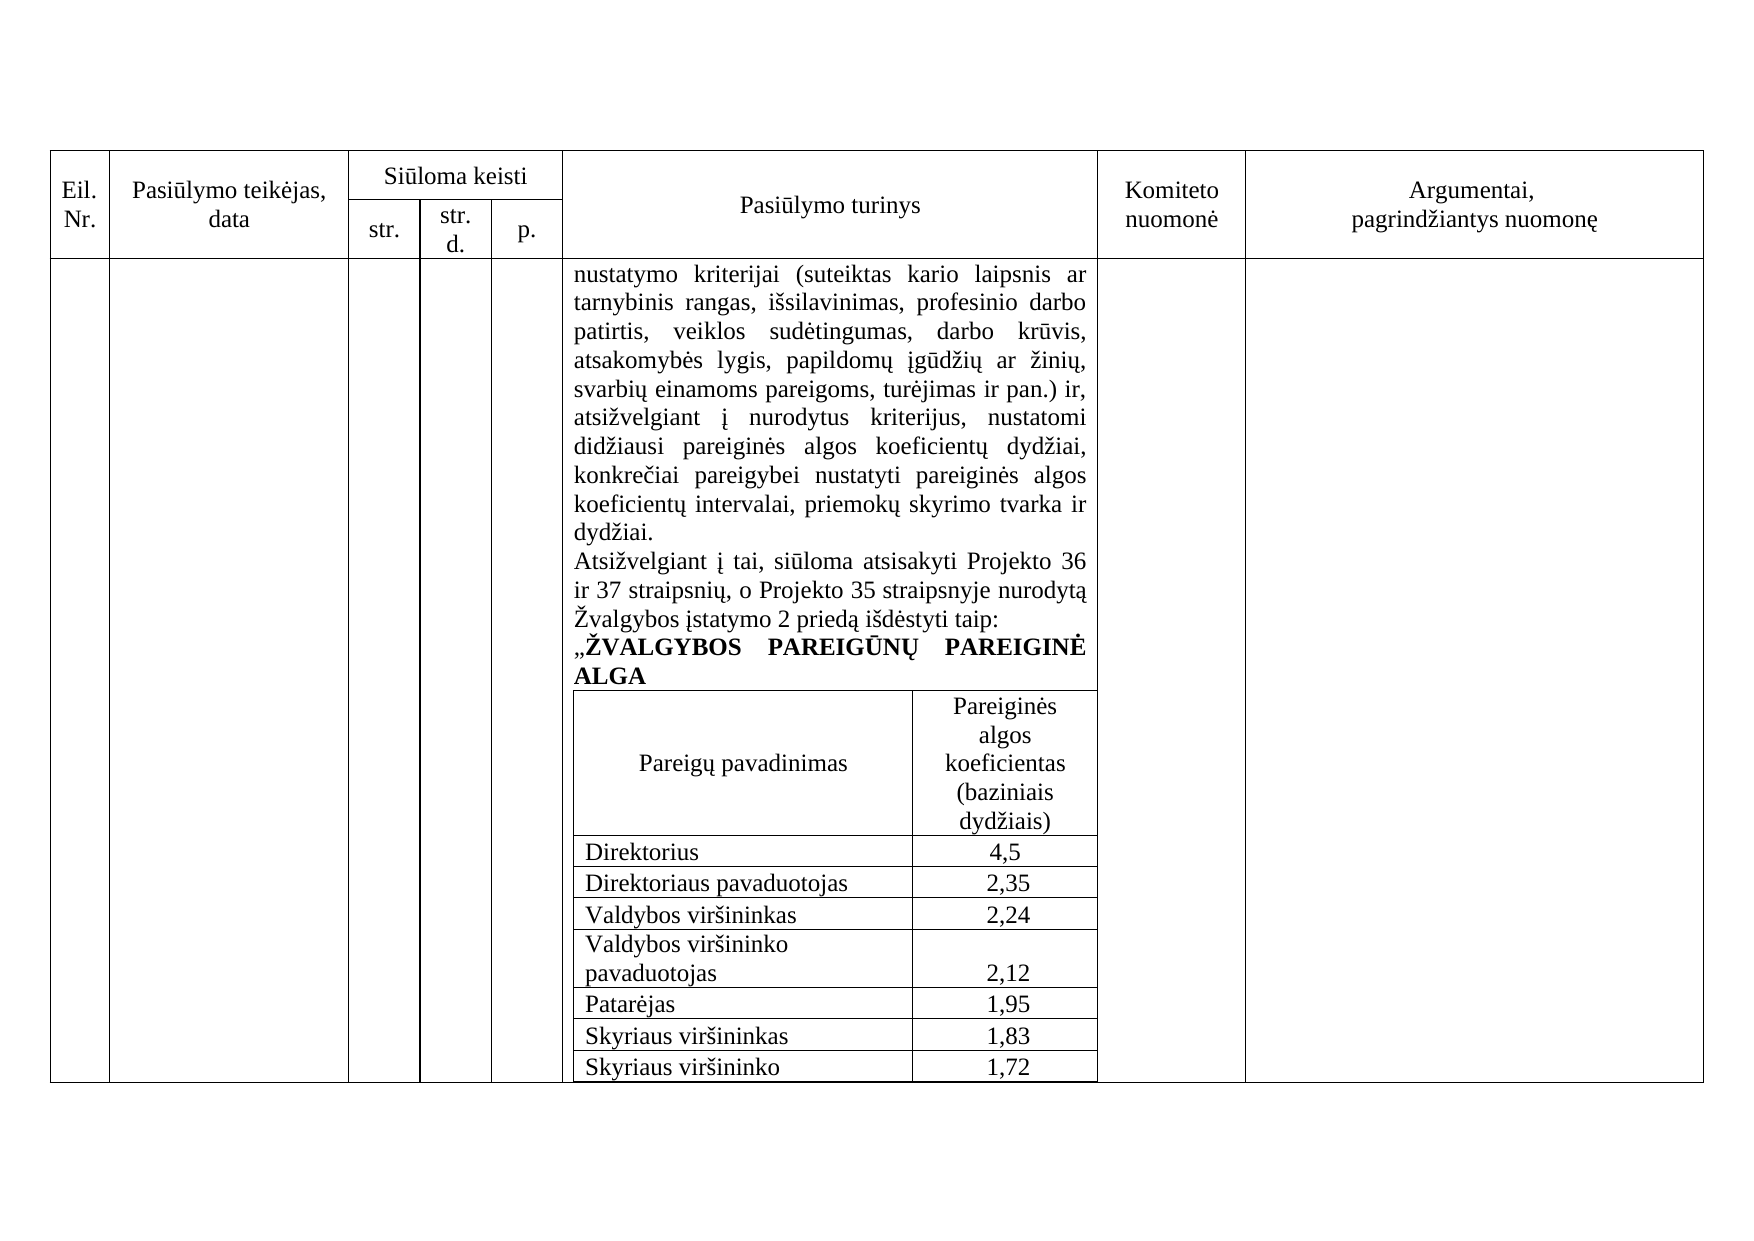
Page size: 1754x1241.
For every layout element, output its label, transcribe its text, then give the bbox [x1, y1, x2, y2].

table_cell p. [492, 200, 562, 258]
table_cell 2,24 [913, 898, 1097, 928]
table_header Pareigų pavadinimas [574, 691, 912, 835]
table_cell Direktoriaus pavaduotojas [574, 867, 912, 897]
table_cell 2,12 [913, 930, 1097, 987]
table_header Siūloma keisti [349, 151, 562, 199]
table_cell Direktorius [574, 836, 912, 866]
table_cell [349, 259, 419, 1082]
table_header Argumentai, pagrindžiantys nuomonę [1246, 151, 1703, 258]
table_header Pasiūlymo teikėjas, data [110, 151, 348, 258]
table_cell Patarėjas [574, 988, 912, 1018]
table_cell [110, 259, 348, 1082]
table_cell 1,83 [913, 1019, 1097, 1049]
table_cell 2,35 [913, 867, 1097, 897]
table_header Pareiginės algos koeficientas (baziniais dydžiais) [913, 691, 1097, 835]
table_cell [1098, 259, 1245, 1082]
table_cell Valdybos viršininko pavaduotojas [574, 930, 912, 987]
table_cell Valdybos viršininkas [574, 898, 912, 928]
table_cell Skyriaus viršininkas [574, 1019, 912, 1049]
table_cell nustatymo kriterijai (suteiktas kario laipsnis ar tarnybinis rangas, išsilavinimas, profesinio darbo patirtis, veiklos sudėtingumas, darbo krūvis, atsakomybės lygis, papildomų įgūdžių ar žinių, svarbių einamoms pareigoms, turėjimas ir pan.) ir, atsižvelgiant į nurodytus kriterijus, nustatomi didžiausi pareiginės algos koeficientų dydžiai, konkrečiai pareigybei nustatyti pareiginės algos koeficientų intervalai, priemokų skyrimo tvarka ir dydžiai. Atsižvelgiant į tai, siūloma atsisakyti Projekto 36 ir 37 straipsnių, o Projekto 35 straipsnyje nurodytą Žvalgybos įstatymo 2 priedą išdėstyti taip: „ŽVALGYBOS PAREIGŪNŲ PAREIGINĖ ALGA [563, 259, 1097, 1082]
table_cell 4,5 [913, 836, 1097, 866]
table_cell 1,72 [913, 1051, 1097, 1081]
table_cell Skyriaus viršininko [574, 1051, 912, 1081]
table_cell str. [349, 200, 419, 258]
table_cell [1246, 259, 1703, 1082]
table_header Komiteto nuomonė [1098, 151, 1245, 258]
table_header Pasiūlymo turinys [563, 151, 1097, 258]
table_cell str. d. [421, 200, 491, 258]
table_header Eil. Nr. [51, 151, 109, 258]
table_cell 1,95 [913, 988, 1097, 1018]
table_cell [51, 259, 109, 1082]
table_cell [421, 259, 491, 1082]
table_cell [492, 259, 562, 1082]
